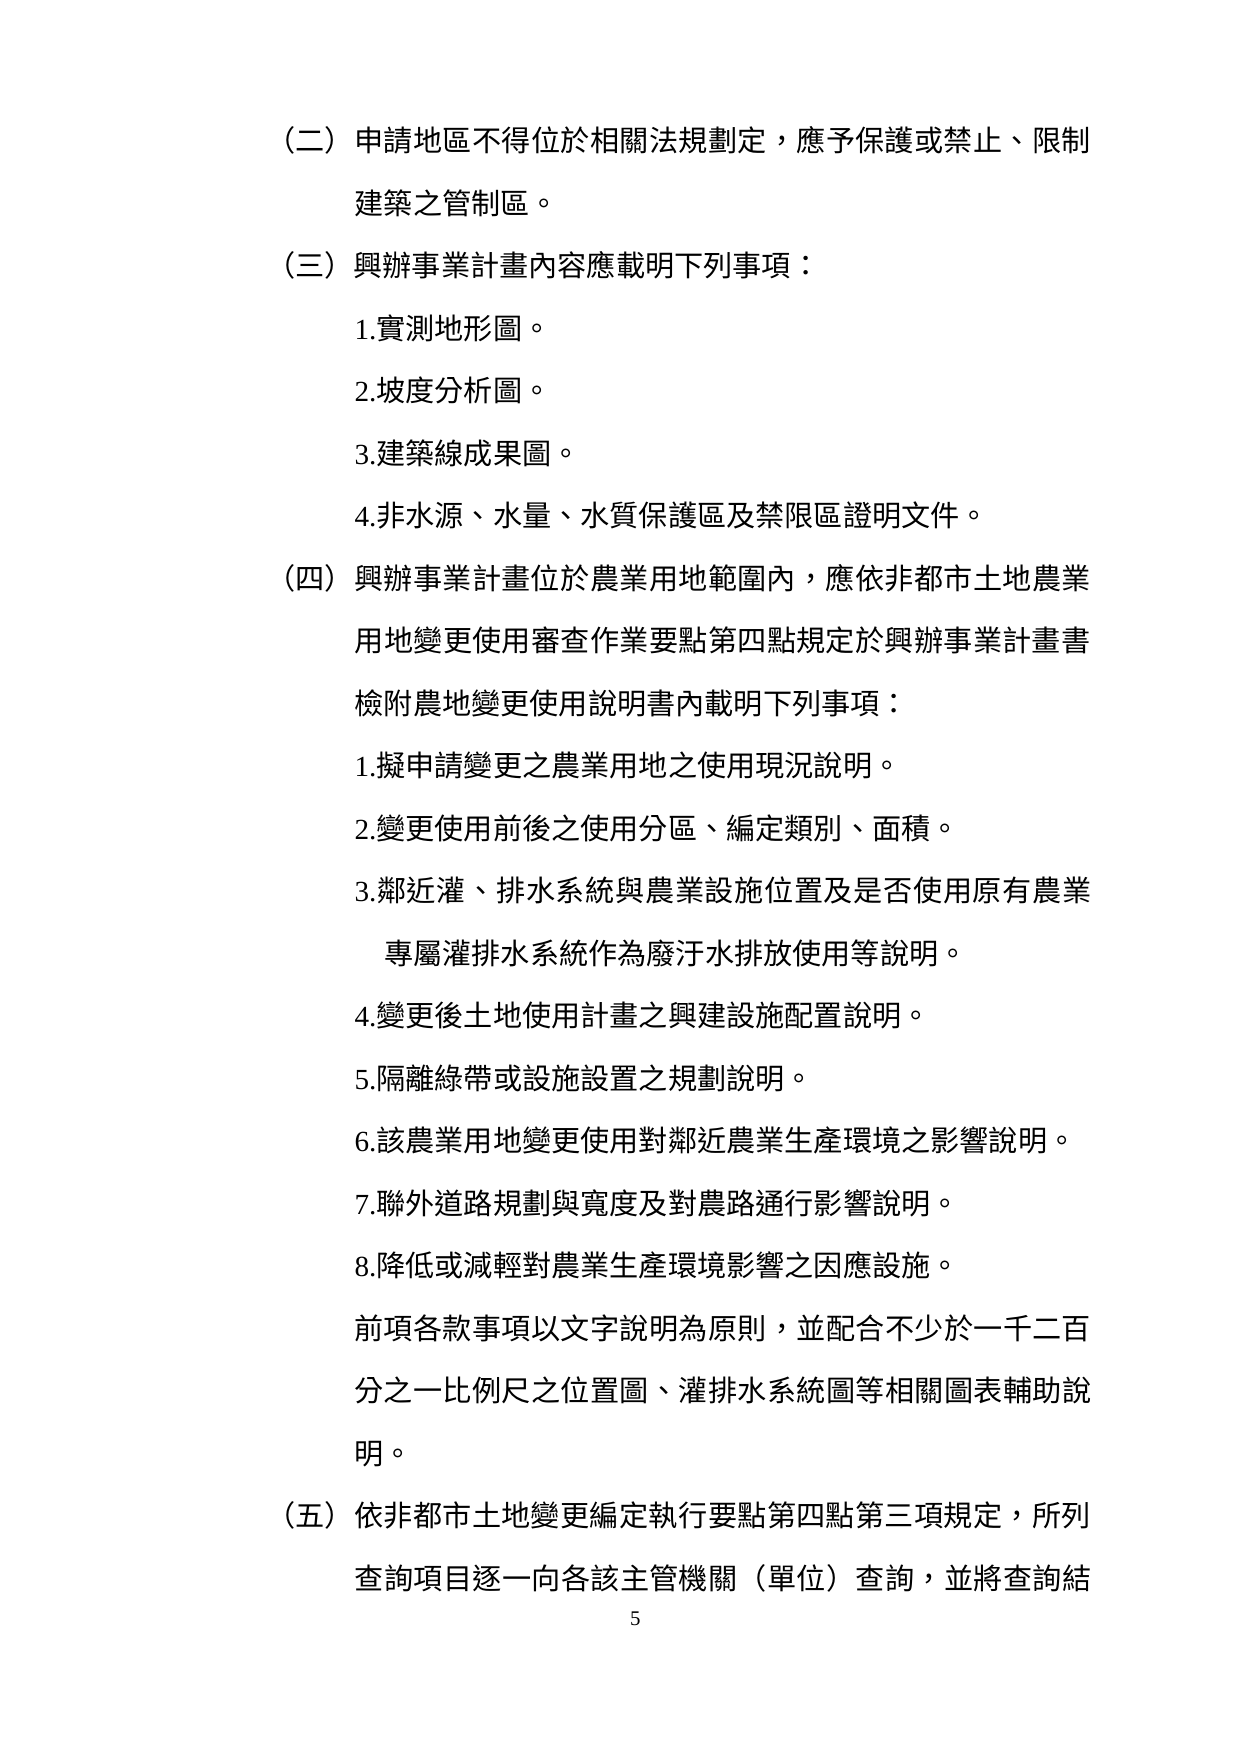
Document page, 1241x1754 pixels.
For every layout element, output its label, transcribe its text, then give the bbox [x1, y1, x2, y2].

text 8.降低或減輕對農業生產環境影響之因應設施。 [354, 1222, 1092, 1285]
text 4.變更後土地使用計畫之興建設施配置說明。 [354, 972, 1092, 1035]
text 1.實測地形圖。 [354, 285, 1092, 347]
text 5.隔離綠帶或設施設置之規劃說明。 [354, 1035, 1092, 1097]
text （三）興辦事業計畫內容應載明下列事項： [266, 222, 1092, 285]
text （二）申請地區不得位於相關法規劃定，應予保護或禁止、限制建築之管制區。 [266, 97, 1092, 222]
text 6.該農業用地變更使用對鄰近農業生產環境之影響說明。 [354, 1097, 1092, 1160]
text 7.聯外道路規劃與寬度及對農路通行影響說明。 [354, 1160, 1092, 1222]
text 4.非水源、水量、水質保護區及禁限區證明文件。 [354, 472, 1092, 535]
text 2.變更使用前後之使用分區、編定類別、面積。 [354, 785, 1092, 847]
text （四）興辦事業計畫位於農業用地範圍內，應依非都市土地農業用地變更使用審查作業要點第四點規定於興辦事業計畫書檢附農地變更使用說明書內載明下列事項： [266, 535, 1092, 722]
text 前項各款事項以文字說明為原則，並配合不少於一千二百分之一比例尺之位置圖、灌排水系統圖等相關圖表輔助說明。 [354, 1285, 1092, 1472]
text 3.鄰近灌、排水系統與農業設施位置及是否使用原有農業專屬灌排水系統作為廢汙水排放使用等說明。 [354, 847, 1092, 972]
text 3.建築線成果圖。 [354, 410, 1092, 472]
text （五）依非都市土地變更編定執行要點第四點第三項規定，所列查詢項目逐一向各該主管機關（單位）查詢，並將查詢結 [266, 1472, 1092, 1597]
text 2.坡度分析圖。 [354, 347, 1092, 410]
text 1.擬申請變更之農業用地之使用現況說明。 [354, 722, 1092, 785]
